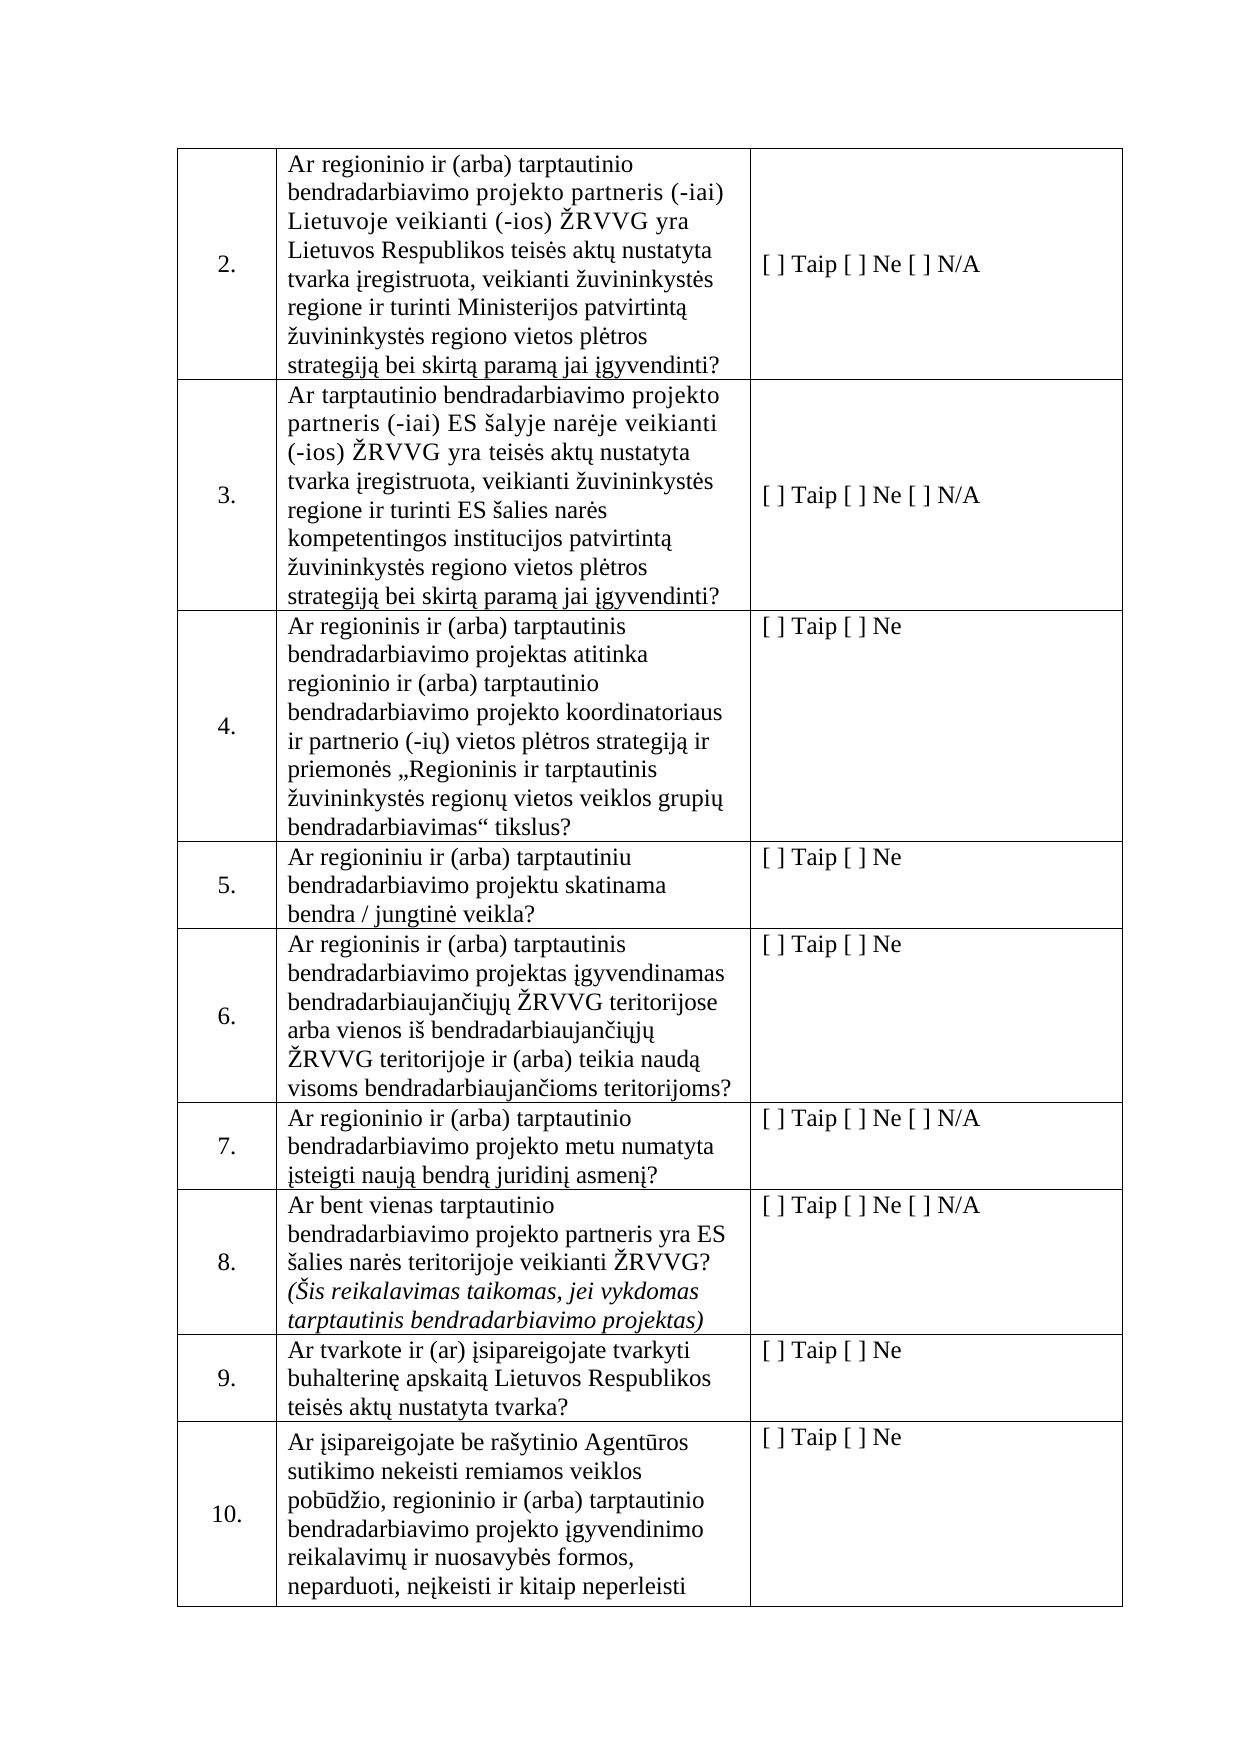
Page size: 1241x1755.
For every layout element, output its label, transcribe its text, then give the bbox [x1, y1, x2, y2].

table_cell [ ][] Taip [ ][] Ne [ ][] N/A [751, 1190, 1122, 1334]
table_cell Ar įsipareigojate be rašytinio Agentūros sutikimo nekeisti remiamos veiklos pobūdžio, regioninio ir (arba) tarptautinio bendradarbiavimo projekto įgyvendinimo reikalavimų ir nuosavybės formos, neparduoti, neįkeisti ir kitaip neperleisti [277, 1422, 750, 1606]
table_cell 10. [178, 1422, 276, 1606]
table_cell [ ][] Taip [ ][] Ne [751, 1422, 1122, 1606]
table_cell 6. [178, 929, 276, 1102]
table_cell Ar tarptautinio bendradarbiavimo projekto partneris (-iai) ES šalyje narėje veikianti (-ios) ŽRVVG yra teisės aktų nustatyta tvarka įregistruota, veikianti žuvininkystės regione ir turinti ES šalies narės kompetentingos institucijos patvirtintą žuvininkystės regiono vietos plėtros strategiją bei skirtą paramą jai įgyvendinti? [277, 380, 750, 610]
table_cell 2. [178, 149, 276, 379]
table_cell [ ][] Taip [ ][] Ne [751, 1335, 1122, 1421]
table_cell Ar regioninio ir (arba) tarptautinio bendradarbiavimo projekto metu numatyta įsteigti naują bendrą juridinį asmenį? [277, 1103, 750, 1189]
table_cell 8. [178, 1190, 276, 1334]
table_cell Ar regioniniu ir (arba) tarptautiniu bendradarbiavimo projektu skatinama bendra / jungtinė veikla? [277, 842, 750, 928]
table_cell [ ][] Taip [ ][] Ne [ ][] N/A [751, 1103, 1122, 1189]
table_cell [ ][] Taip [ ][] Ne [751, 611, 1122, 841]
table_cell [ ][] Taip [ ][] Ne [751, 842, 1122, 928]
table_cell [ ][] Taip [ ][] Ne [751, 929, 1122, 1102]
table_cell Ar regioninis ir (arba) tarptautinis bendradarbiavimo projektas atitinka regioninio ir (arba) tarptautinio bendradarbiavimo projekto koordinatoriaus ir partnerio (-ių) vietos plėtros strategiją ir priemonės „Regioninis ir tarptautinis žuvininkystės regionų vietos veiklos grupių bendradarbiavimas“ tikslus? [277, 611, 750, 841]
table_cell [ ][] Taip [ ][] Ne [ ][] N/A [751, 380, 1122, 610]
table_cell Ar tvarkote ir (ar) įsipareigojate tvarkyti buhalterinę apskaitą Lietuvos Respublikos teisės aktų nustatyta tvarka? [277, 1335, 750, 1421]
table_cell Ar regioninis ir (arba) tarptautinis bendradarbiavimo projektas įgyvendinamas bendradarbiaujančiųjų ŽRVVG teritorijose arba vienos iš bendradarbiaujančiųjų ŽRVVG teritorijoje ir (arba) teikia naudą visoms bendradarbiaujančioms teritorijoms? [277, 929, 750, 1102]
table_cell 3. [178, 380, 276, 610]
table_cell 9. [178, 1335, 276, 1421]
table_cell Ar bent vienas tarptautinio bendradarbiavimo projekto partneris yra ES šalies narės teritorijoje veikianti ŽRVVG? (Šis reikalavimas taikomas, jei vykdomas tarptautinis bendradarbiavimo projektas) [277, 1190, 750, 1334]
table_cell 4. [178, 611, 276, 841]
table_cell 5. [178, 842, 276, 928]
table_cell 7. [178, 1103, 276, 1189]
table_cell Ar regioninio ir (arba) tarptautinio bendradarbiavimo projekto partneris (-iai) Lietuvoje veikianti (-ios) ŽRVVG yra Lietuvos Respublikos teisės aktų nustatyta tvarka įregistruota, veikianti žuvininkystės regione ir turinti Ministerijos patvirtintą žuvininkystės regiono vietos plėtros strategiją bei skirtą paramą jai įgyvendinti? [277, 149, 750, 379]
table_cell [ ][] Taip [ ][] Ne [ ][] N/A [751, 149, 1122, 379]
